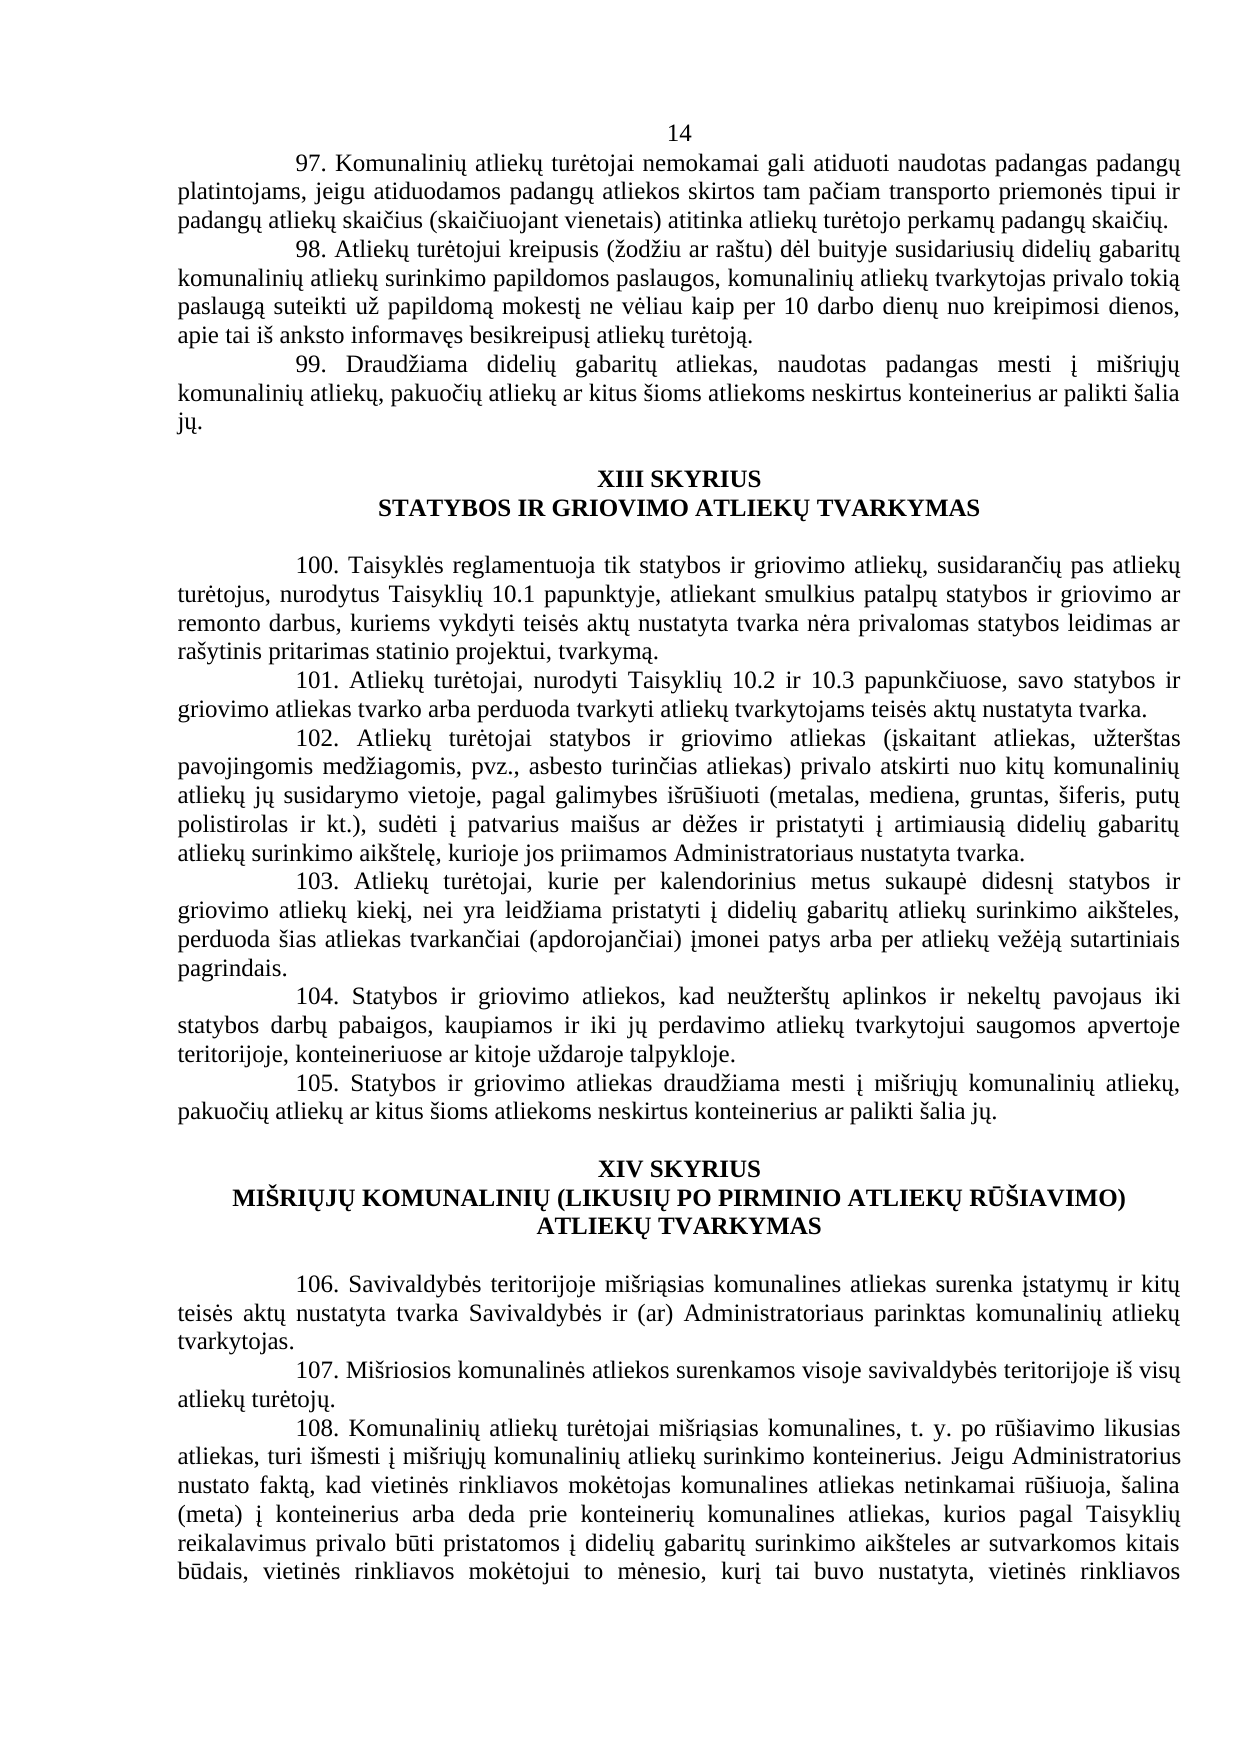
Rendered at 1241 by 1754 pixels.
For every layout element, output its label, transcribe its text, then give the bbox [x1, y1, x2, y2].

text 104. Statybos ir griovimo atliekos, kad neužterštų aplinkos ir nekeltų pavojaus iki statybos darbų pabaigos, kaupiamos ir iki jų perdavimo atliekų tvarkytojui saugomos apvertoje teritorijoje, konteineriuose ar kitoje uždaroje talpykloje. [177, 981, 1181, 1068]
text 106. Savivaldybės teritorijoje mišriąsias komunalines atliekas surenka įstatymų ir kitų teisės aktų nustatyta tvarka Savivaldybės ir (ar) Administratoriaus parinktas komunalinių atliekų tvarkytojas. [177, 1269, 1181, 1355]
text STATYBOS IR GRIOVIMO ATLIEKŲ TVARKYMAS [177, 493, 1181, 521]
text 101. Atliekų turėtojai, nurodyti Taisyklių 10.2 ir 10.3 papunkčiuose, savo statybos ir griovimo atliekas tvarko arba perduoda tvarkyti atliekų tvarkytojams teisės aktų nustatyta tvarka. [177, 665, 1181, 723]
text 100. Taisyklės reglamentuoja tik statybos ir griovimo atliekų, susidarančių pas atliekų turėtojus, nurodytus Taisyklių 10.1 papunktyje, atliekant smulkius patalpų statybos ir griovimo ar remonto darbus, kuriems vykdyti teisės aktų nustatyta tvarka nėra privalomas statybos leidimas ar rašytinis pritarimas statinio projektui, tvarkymą. [177, 550, 1181, 665]
text 102. Atliekų turėtojai statybos ir griovimo atliekas (įskaitant atliekas, užterštas pavojingomis medžiagomis, pvz., asbesto turinčias atliekas) privalo atskirti nuo kitų komunalinių atliekų jų susidarymo vietoje, pagal galimybes išrūšiuoti (metalas, mediena, gruntas, šiferis, putų polistirolas ir kt.), sudėti į patvarius maišus ar dėžes ir pristatyti į artimiausią didelių gabaritų atliekų surinkimo aikštelę, kurioje jos priimamos Administratoriaus nustatyta tvarka. [177, 723, 1181, 866]
text 98. Atliekų turėtojui kreipusis (žodžiu ar raštu) dėl buityje susidariusių didelių gabaritų komunalinių atliekų surinkimo papildomos paslaugos, komunalinių atliekų tvarkytojas privalo tokią paslaugą suteikti už papildomą mokestį ne vėliau kaip per 10 darbo dienų nuo kreipimosi dienos, apie tai iš anksto informavęs besikreipusį atliekų turėtoją. [177, 234, 1181, 349]
text 103. Atliekų turėtojai, kurie per kalendorinius metus sukaupė didesnį statybos ir griovimo atliekų kiekį, nei yra leidžiama pristatyti į didelių gabaritų atliekų surinkimo aikšteles, perduoda šias atliekas tvarkančiai (apdorojančiai) įmonei patys arba per atliekų vežėją sutartiniais pagrindais. [177, 866, 1181, 981]
text XIII SKYRIUS [177, 464, 1181, 493]
text 107. Mišriosios komunalinės atliekos surenkamos visoje savivaldybės teritorijoje iš visų atliekų turėtojų. [177, 1355, 1181, 1413]
text 105. Statybos ir griovimo atliekas draudžiama mesti į mišriųjų komunalinių atliekų, pakuočių atliekų ar kitus šioms atliekoms neskirtus konteinerius ar palikti šalia jų. [177, 1068, 1181, 1125]
text 99. Draudžiama didelių gabaritų atliekas, naudotas padangas mesti į mišriųjų komunalinių atliekų, pakuočių atliekų ar kitus šioms atliekoms neskirtus konteinerius ar palikti šalia jų. [177, 349, 1181, 435]
text 108. Komunalinių atliekų turėtojai mišriąsias komunalines, t. y. po rūšiavimo likusias atliekas, turi išmesti į mišriųjų komunalinių atliekų surinkimo konteinerius. Jeigu Administratorius nustato faktą, kad vietinės rinkliavos mokėtojas komunalines atliekas netinkamai rūšiuoja, šalina (meta) į konteinerius arba deda prie konteinerių komunalines atliekas, kurios pagal Taisyklių reikalavimus privalo būti pristatomos į didelių gabaritų surinkimo aikšteles ar sutvarkomos kitais būdais, vietinės rinkliavos mokėtojui to mėnesio, kurį tai buvo nustatyta, vietinės rinkliavos [177, 1413, 1181, 1585]
text XIV SKYRIUS [177, 1154, 1181, 1183]
text 97. Komunalinių atliekų turėtojai nemokamai gali atiduoti naudotas padangas padangų platintojams, jeigu atiduodamos padangų atliekos skirtos tam pačiam transporto priemonės tipui ir padangų atliekų skaičius (skaičiuojant vienetais) atitinka atliekų turėtojo perkamų padangų skaičių. [177, 148, 1181, 234]
text MIŠRIŲJŲ KOMUNALINIŲ (LIKUSIŲ PO PIRMINIO ATLIEKŲ RŪŠIAVIMO) ATLIEKŲ TVARKYMAS [177, 1183, 1181, 1240]
